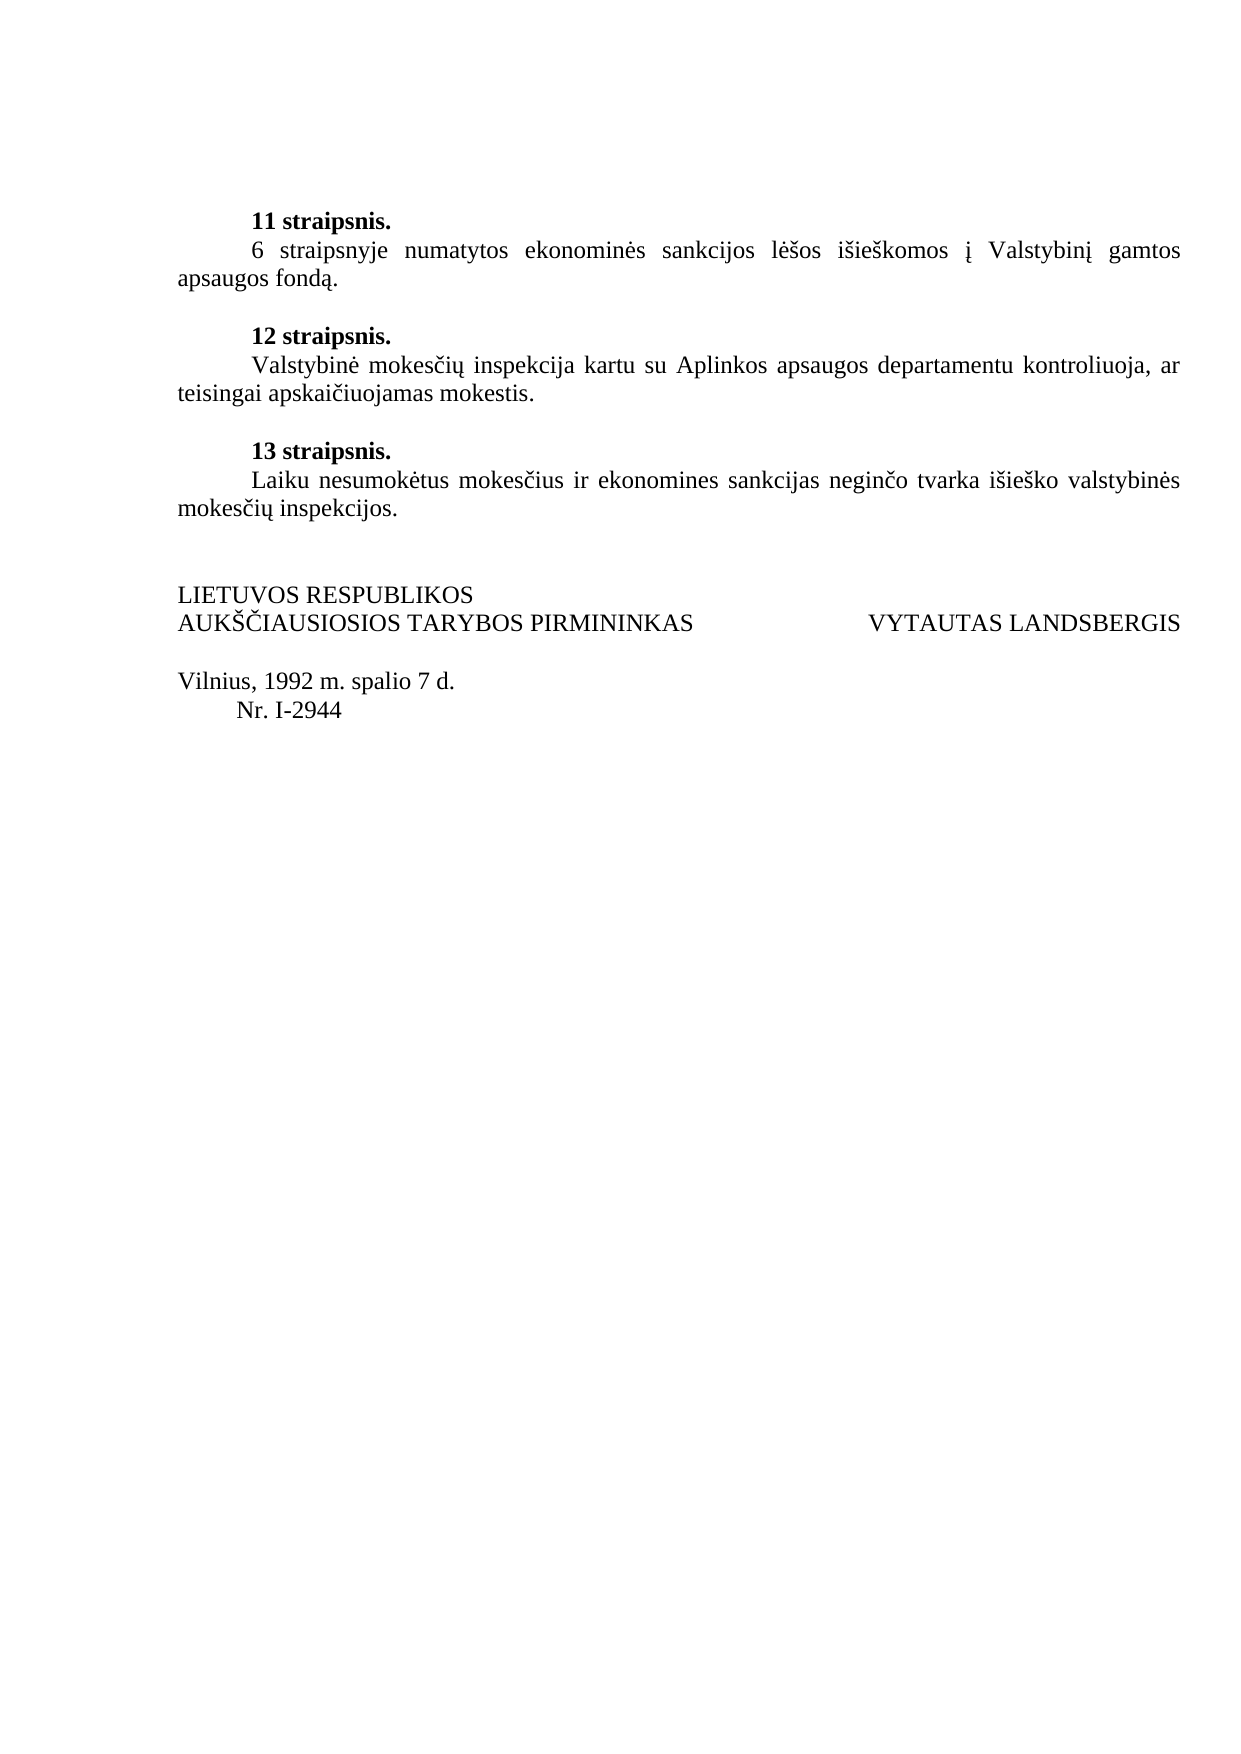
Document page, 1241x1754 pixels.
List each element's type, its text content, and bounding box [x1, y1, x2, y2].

text 13 straipsnis. [177, 436, 1181, 465]
text AUKŠČIAUSIOSIOS TARYBOS PIRMININKAS VYTAUTAS LANDSBERGIS [177, 608, 1181, 637]
text Valstybinė mokesčių inspekcija kartu su Aplinkos apsaugos departamentu kontroliuoja, ar teisingai apskaičiuojamas mokestis. [177, 350, 1181, 407]
text 6 straipsnyje numatytos ekonominės sankcijos lėšos išieškomos į Valstybinį gamtos apsaugos fondą. [177, 235, 1181, 292]
text LIETUVOS RESPUBLIKOS [177, 580, 1181, 608]
text Nr. I-2944 [177, 695, 1181, 723]
text Laiku nesumokėtus mokesčius ir ekonomines sankcijas neginčo tvarka išieško valstybinės mokesčių inspekcijos. [177, 465, 1181, 522]
text Vilnius, 1992 m. spalio 7 d. [177, 666, 1181, 695]
text 12 straipsnis. [177, 321, 1181, 350]
text 11 straipsnis. [177, 206, 1181, 235]
